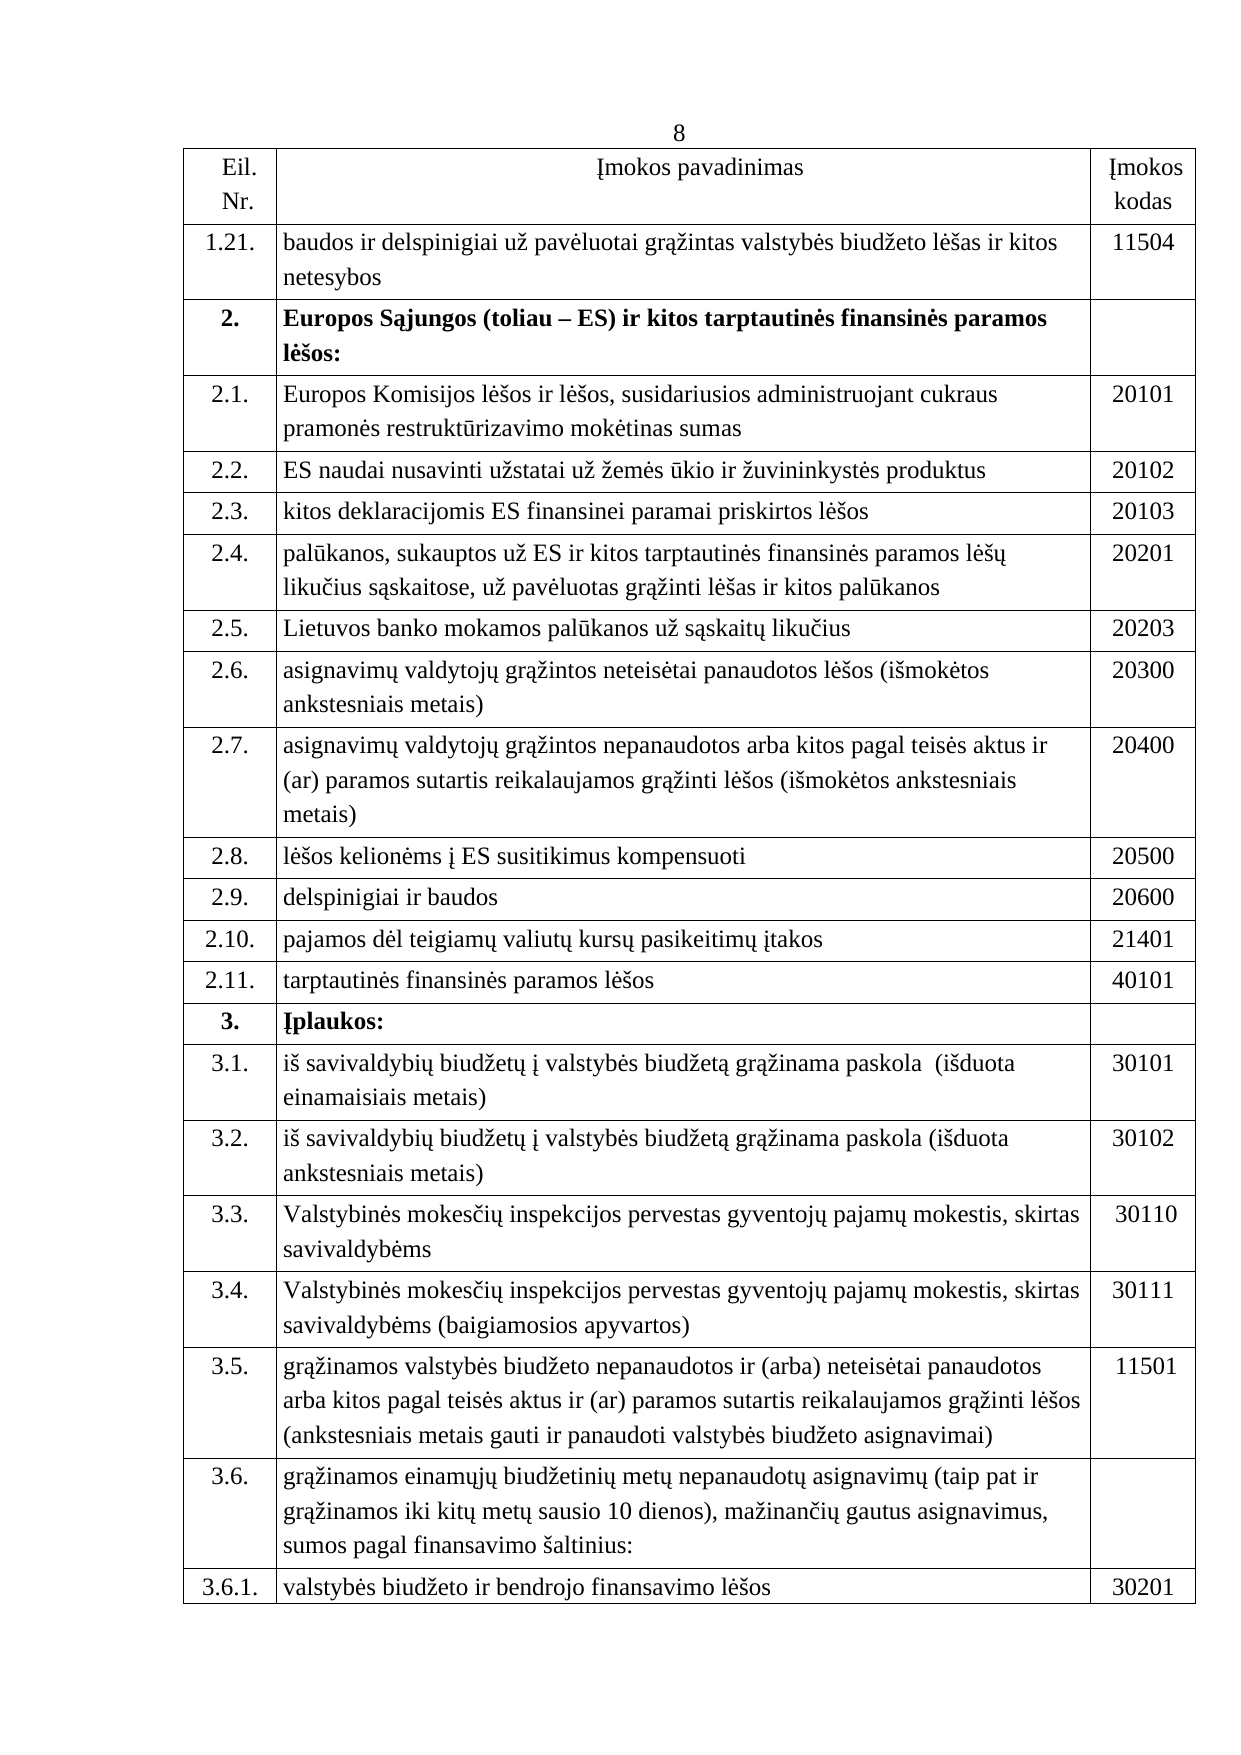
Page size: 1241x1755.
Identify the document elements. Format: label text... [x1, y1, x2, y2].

table_cell 20101 [1091, 376, 1195, 451]
table_cell iš savivaldybių biudžetų į valstybės biudžetą grąžinama paskola (išduota ankstesniais metais) [277, 1121, 1090, 1195]
table_cell 3.5. [184, 1348, 276, 1457]
table_header Įmokos kodas [1091, 149, 1195, 223]
table_cell 3.6. [184, 1459, 276, 1568]
table_cell asignavimų valdytojų grąžintos nepanaudotos arba kitos pagal teisės aktus ir (ar) paramos sutartis reikalaujamos grąžinti lėšos (išmokėtos ankstesniais metais) [277, 728, 1090, 837]
table_cell tarptautinės finansinės paramos lėšos [277, 962, 1090, 1002]
table_cell 11501 [1091, 1348, 1195, 1457]
table_cell ES naudai nusavinti užstatai už žemės ūkio ir žuvininkystės produktus [277, 452, 1090, 492]
table_cell 2.4. [184, 535, 276, 609]
table_cell delspinigiai ir baudos [277, 879, 1090, 920]
table_cell 3.1. [184, 1045, 276, 1119]
table_cell 20300 [1091, 652, 1195, 727]
table_cell 30110 [1091, 1196, 1195, 1271]
table_cell 20102 [1091, 452, 1195, 492]
table_cell 2.2. [184, 452, 276, 492]
table_header Eil. Nr. [184, 149, 276, 223]
table_cell Europos Sąjungos (toliau – ES) ir kitos tarptautinės finansinės paramos lėšos: [277, 300, 1090, 375]
table_cell 20201 [1091, 535, 1195, 609]
table_cell 20600 [1091, 879, 1195, 920]
table_cell 20203 [1091, 611, 1195, 651]
table_cell [1091, 1004, 1195, 1044]
table_cell 20500 [1091, 838, 1195, 878]
table_cell 30102 [1091, 1121, 1195, 1195]
table_cell 2.9. [184, 879, 276, 920]
table_cell Europos Komisijos lėšos ir lėšos, susidariusios administruojant cukraus pramonės restruktūrizavimo mokėtinas sumas [277, 376, 1090, 451]
table_cell 2.1. [184, 376, 276, 451]
table_cell grąžinamos valstybės biudžeto nepanaudotos ir (arba) neteisėtai panaudotos arba kitos pagal teisės aktus ir (ar) paramos sutartis reikalaujamos grąžinti lėšos (ankstesniais metais gauti ir panaudoti valstybės biudžeto asignavimai) [277, 1348, 1090, 1457]
table_cell asignavimų valdytojų grąžintos neteisėtai panaudotos lėšos (išmokėtos ankstesniais metais) [277, 652, 1090, 727]
table_cell kitos deklaracijomis ES finansinei paramai priskirtos lėšos [277, 493, 1090, 534]
table_cell 2.5. [184, 611, 276, 651]
table_cell 2. [184, 300, 276, 375]
table_cell 3.4. [184, 1272, 276, 1347]
table_cell valstybės biudžeto ir bendrojo finansavimo lėšos [277, 1569, 1090, 1603]
table_cell pajamos dėl teigiamų valiutų kursų pasikeitimų įtakos [277, 921, 1090, 961]
table_cell 30201 [1091, 1569, 1195, 1603]
table_cell 21401 [1091, 921, 1195, 961]
table_cell 2.11. [184, 962, 276, 1002]
table_cell 2.3. [184, 493, 276, 534]
table_cell 40101 [1091, 962, 1195, 1002]
table_cell 2.8. [184, 838, 276, 878]
table_cell 30101 [1091, 1045, 1195, 1119]
table_cell 3.3. [184, 1196, 276, 1271]
table_cell baudos ir delspinigiai už pavėluotai grąžintas valstybės biudžeto lėšas ir kitos netesybos [277, 225, 1090, 299]
table_cell [1091, 1459, 1195, 1568]
table_cell Valstybinės mokesčių inspekcijos pervestas gyventojų pajamų mokestis, skirtas savivaldybėms (baigiamosios apyvartos) [277, 1272, 1090, 1347]
table_cell 3.2. [184, 1121, 276, 1195]
table_cell 20400 [1091, 728, 1195, 837]
table_cell 1.21. [184, 225, 276, 299]
table_header Įmokos pavadinimas [277, 149, 1090, 223]
table_cell 20103 [1091, 493, 1195, 534]
table_cell grąžinamos einamųjų biudžetinių metų nepanaudotų asignavimų (taip pat ir grąžinamos iki kitų metų sausio 10 dienos), mažinančių gautus asignavimus, sumos pagal finansavimo šaltinius: [277, 1459, 1090, 1568]
table_cell Įplaukos: [277, 1004, 1090, 1044]
table_cell lėšos kelionėms į ES susitikimus kompensuoti [277, 838, 1090, 878]
table_cell 30111 [1091, 1272, 1195, 1347]
table_cell 11504 [1091, 225, 1195, 299]
table_cell 2.6. [184, 652, 276, 727]
table_cell 2.7. [184, 728, 276, 837]
table_cell 3.6.1. [184, 1569, 276, 1603]
table_cell iš savivaldybių biudžetų į valstybės biudžetą grąžinama paskola (išduota einamaisiais metais) [277, 1045, 1090, 1119]
table_cell Valstybinės mokesčių inspekcijos pervestas gyventojų pajamų mokestis, skirtas savivaldybėms [277, 1196, 1090, 1271]
table_cell 3. [184, 1004, 276, 1044]
table_cell palūkanos, sukauptos už ES ir kitos tarptautinės finansinės paramos lėšų likučius sąskaitose, už pavėluotas grąžinti lėšas ir kitos palūkanos [277, 535, 1090, 609]
table_cell Lietuvos banko mokamos palūkanos už sąskaitų likučius [277, 611, 1090, 651]
table_cell 2.10. [184, 921, 276, 961]
table_cell [1091, 300, 1195, 375]
